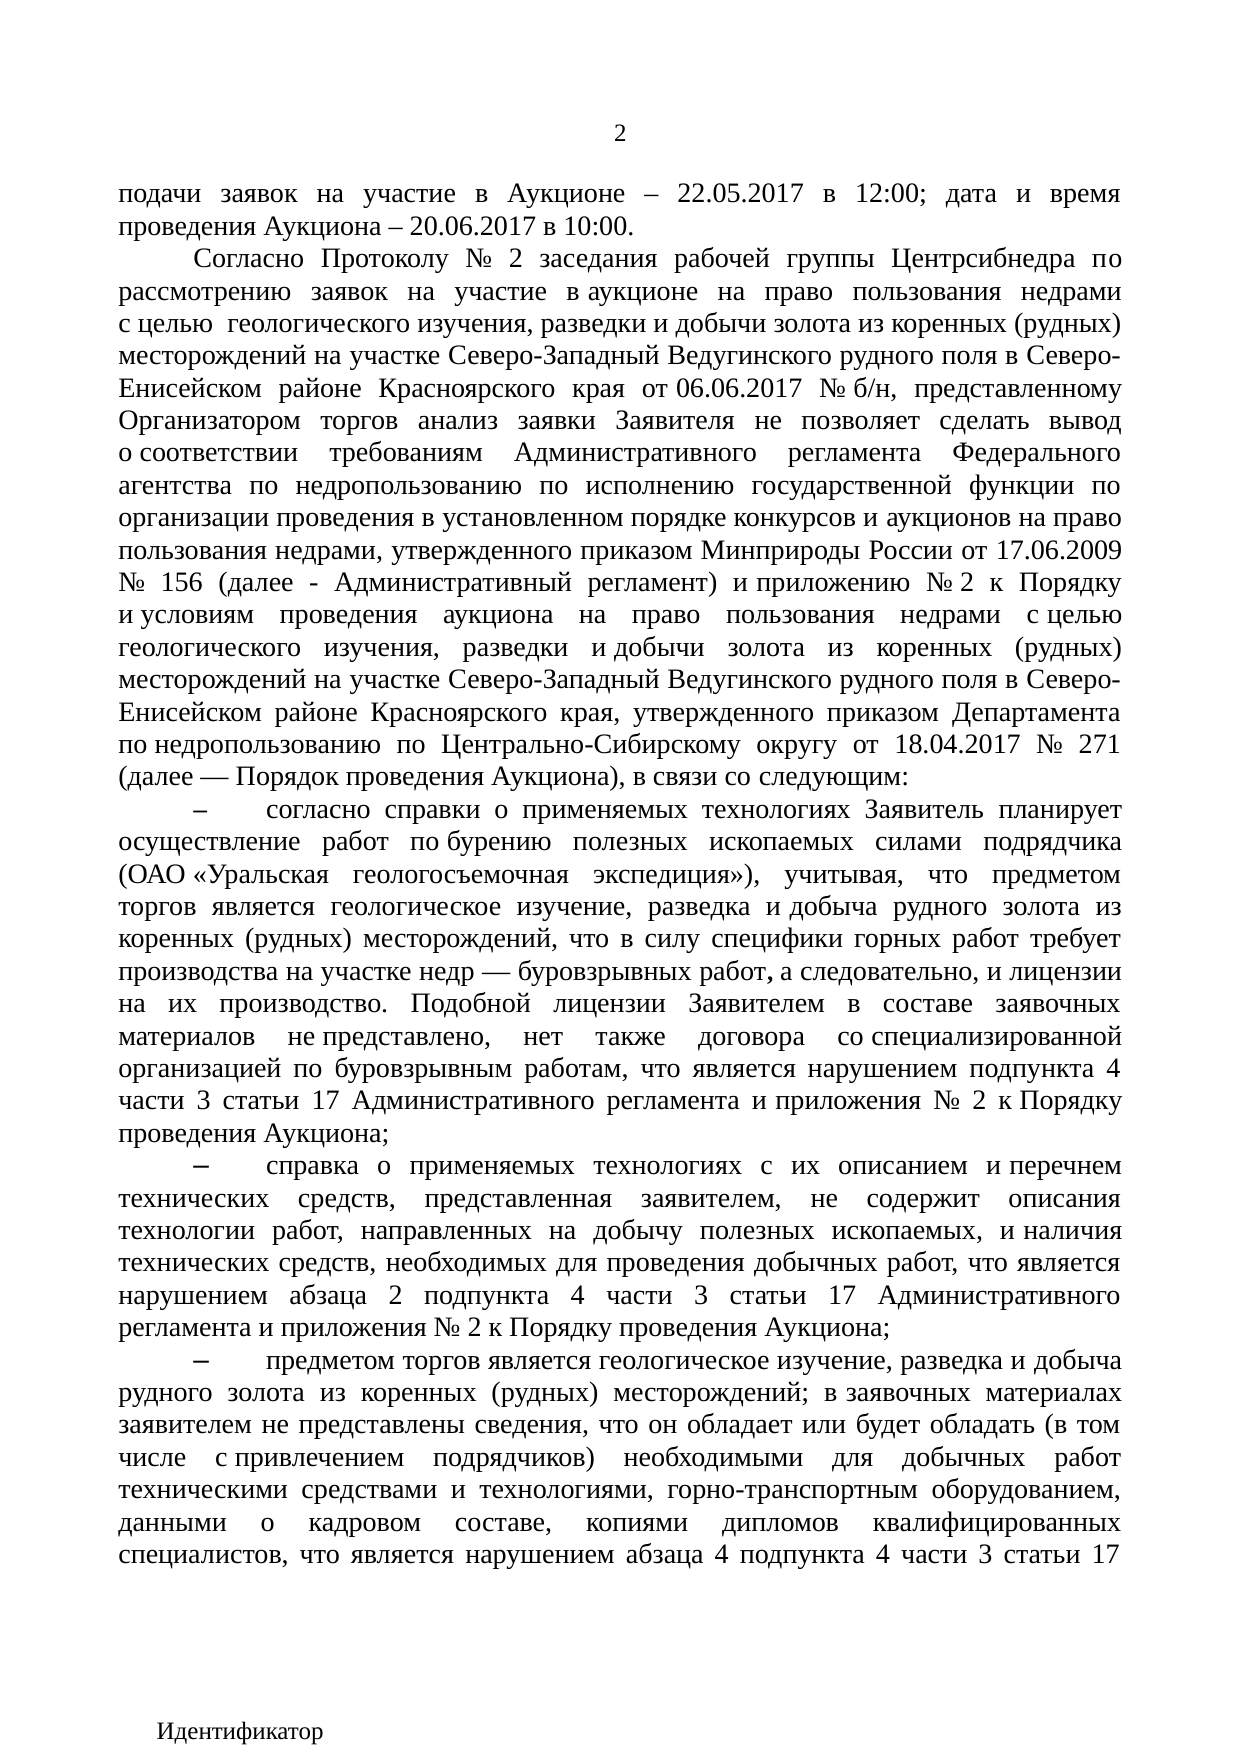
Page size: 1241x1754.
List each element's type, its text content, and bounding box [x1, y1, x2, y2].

list согласно справки о применяемых технологиях Заявитель планирует осуществление работ по бурению полезных ископаемых силами подрядчика (ОАО «Уральская геологосъемочная экспедиция»), учитывая, что предметом торгов является геологическое изучение, разведка и добыча рудного золота из коренных (рудных) месторождений, что в силу специфики горных работ требует производства на участке недр — буровзрывных работ, а следовательно, и лицензии на их производство. Подобной лицензии Заявителем в составе заявочных материалов не представлено, нет также договора со специализированной организацией по буровзрывным работам, что является нарушением подпункта 4 части 3 статьи 17 Административного регламента и приложения № 2 к Порядку проведения Аукциона; [118, 792, 1122, 1148]
list предметом торгов является геологическое изучение, разведка и добыча рудного золота из коренных (рудных) месторождений; в заявочных материалах заявителем не представлены сведения, что он обладает или будет обладать (в том числе с привлечением подрядчиков) необходимыми для добычных работ техническими средствами и технологиями, горно-транспортным оборудованием, данными о кадровом составе, копиями дипломов квалифицированных специалистов, что является нарушением абзаца 4 подпункта 4 части 3 статьи 17 [118, 1343, 1122, 1569]
list справка о применяемых технологиях с их описанием и перечнем технических средств, представленная заявителем, не содержит описания технологии работ, направленных на добычу полезных ископаемых, и наличия технических средств, необходимых для проведения добычных работ, что является нарушением абзаца 2 подпункта 4 части 3 статьи 17 Административного регламента и приложения № 2 к Порядку проведения Аукциона; [118, 1148, 1122, 1343]
text Согласно Протоколу № 2 заседания рабочей группы Центрсибнедра по рассмотрению заявок на участие в аукционе на право пользования недрами с целью геологического изучения, разведки и добычи золота из коренных (рудных) месторождений на участке Северо-Западный Ведугинского рудного поля в Северо-Енисейском районе Красноярского края от 06.06.2017 № б/н, представленному Организатором торгов анализ заявки Заявителя не позволяет сделать вывод о соответствии требованиям Административного регламента Федерального агентства по недропользованию по исполнению государственной функции по организации проведения в установленном порядке конкурсов и аукционов на право пользования недрами, утвержденного приказом Минприроды России от 17.06.2009 № 156 (далее - Административный регламент) и приложению № 2 к Порядку и условиям проведения аукциона на право пользования недрами с целью геологического изучения, разведки и добычи золота из коренных (рудных) месторождений на участке Северо-Западный Ведугинского рудного поля в Северо-Енисейском районе Красноярского края, утвержденного приказом Департамента по недропользованию по Центрально-Сибирскому округу от 18.04.2017 № 271 (далее — Порядок проведения Аукциона), в связи со следующим: [118, 241, 1122, 792]
text подачи заявок на участие в Аукционе – 22.05.2017 в 12:00; дата и время проведения Аукциона – 20.06.2017 в 10:00. [118, 176, 1122, 241]
